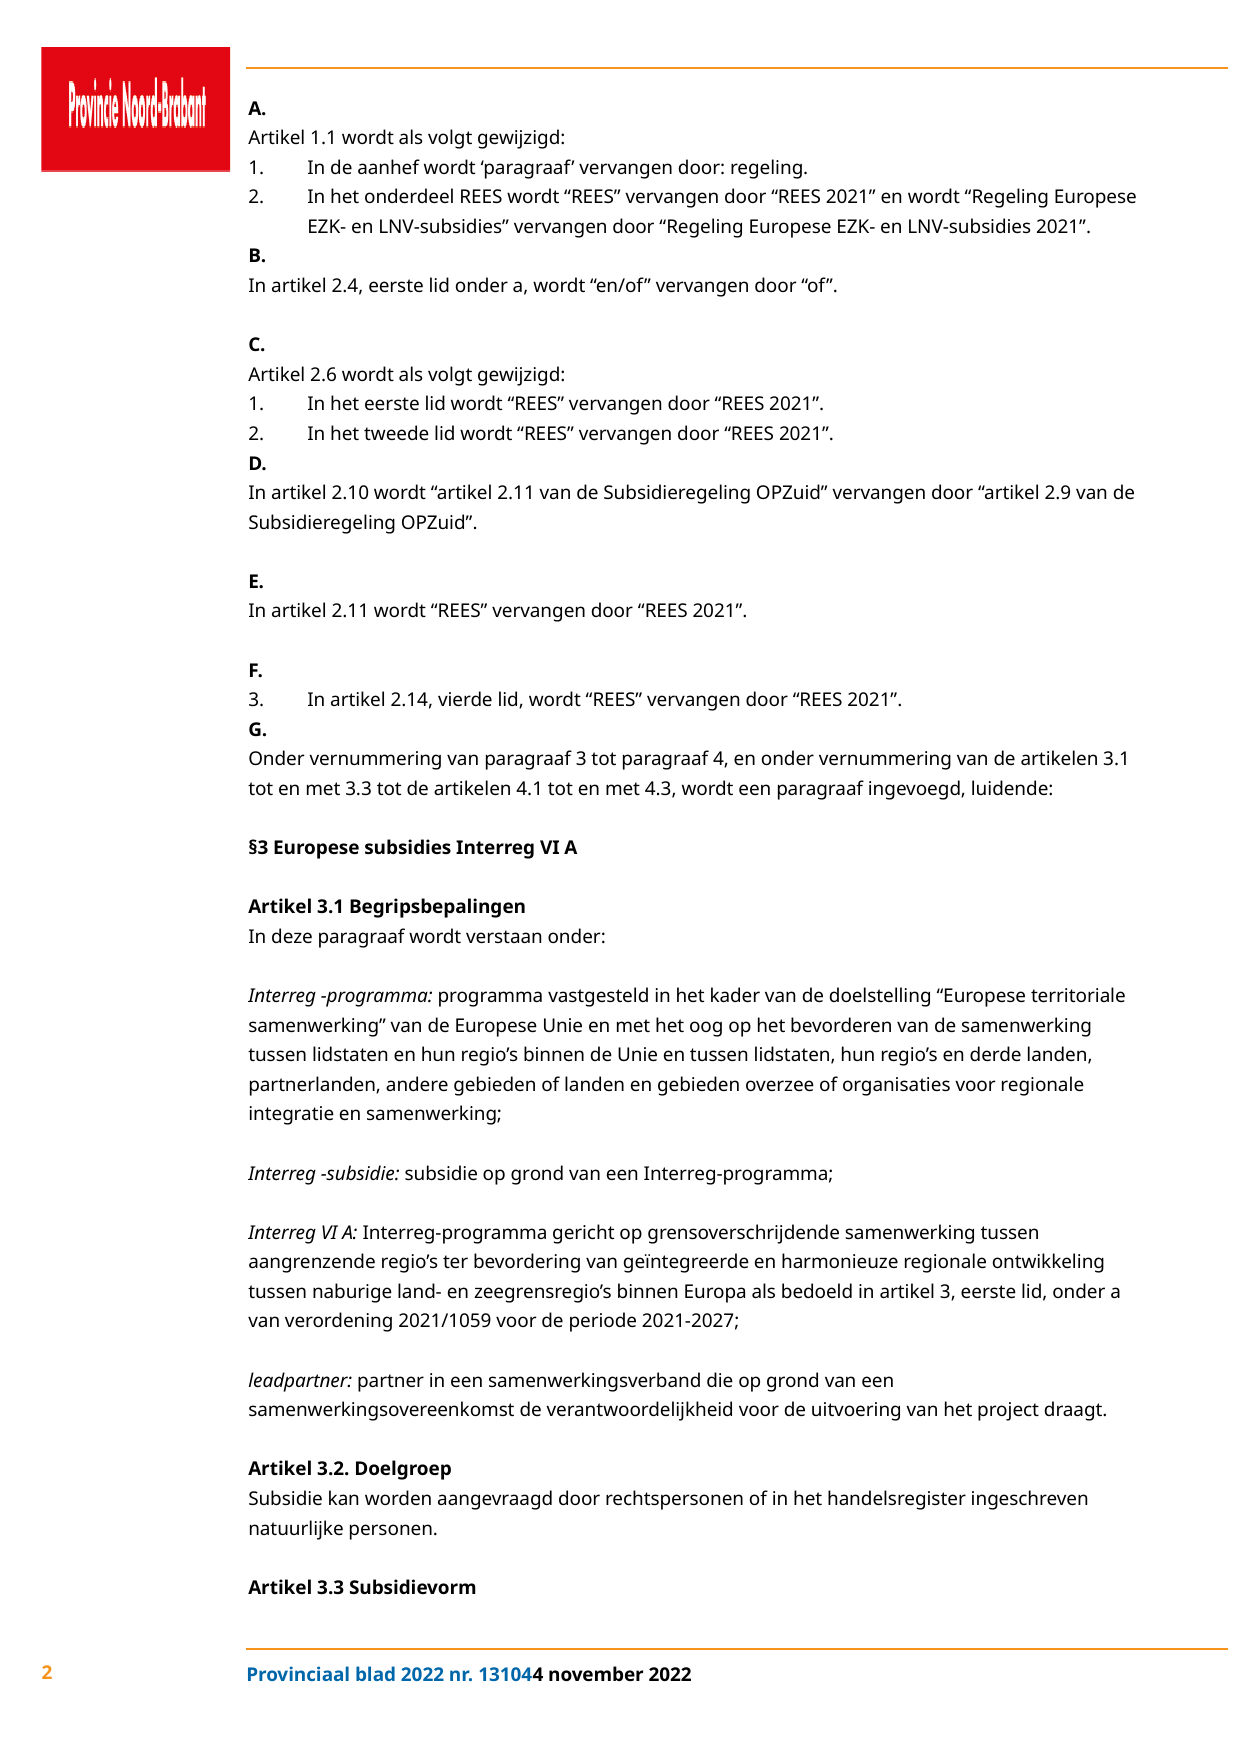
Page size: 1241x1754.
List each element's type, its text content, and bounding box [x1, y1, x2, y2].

text In deze paragraaf wordt verstaan onder: [248, 923, 1152, 949]
text F. [248, 657, 1152, 683]
text In artikel 2.11 wordt “REES” vervangen door “REES 2021”. [248, 598, 1152, 623]
text Interreg -subsidie: subsidie op grond van een Interreg-programma; [248, 1160, 1152, 1186]
text C. [248, 331, 1152, 357]
text In artikel 2.10 wordt “artikel 2.11 van de Subsidieregeling OPZuid” vervangen door “artikel 2.9 van de Subsidieregeling OPZuid”. [248, 479, 1152, 535]
text Artikel 2.6 wordt als volgt gewijzigd: [248, 361, 1152, 387]
text Onder vernummering van paragraaf 3 tot paragraaf 4, en onder vernummering van de artikelen 3.1 tot en met 3.3 tot de artikelen 4.1 tot en met 4.3, wordt een paragraaf ingevoegd, luidende: [248, 746, 1152, 801]
text §3 Europese subsidies Interreg VI A [248, 834, 1152, 860]
list In het eerste lid wordt “REES” vervangen door “REES 2021”. [248, 391, 1152, 416]
list In artikel 2.14, vierde lid, wordt “REES” vervangen door “REES 2021”. [248, 686, 1152, 712]
text In artikel 2.4, eerste lid onder a, wordt “en/of” vervangen door “of”. [248, 272, 1152, 298]
text G. [248, 716, 1152, 742]
text D. [248, 450, 1152, 476]
text Interreg -programma: programma vastgesteld in het kader van de doelstelling “Europese territoriale samenwerking” van de Europese Unie en met het oog op het bevorderen van de samenwerking tussen lidstaten en hun regio’s binnen de Unie en tussen lidstaten, hun regio’s en derde landen, partnerlanden, andere gebieden of landen en gebieden overzee of organisaties voor regionale integratie en samenwerking; [248, 982, 1152, 1126]
text A. [248, 95, 1152, 121]
text Interreg VI A: Interreg-programma gericht op grensoverschrijdende samenwerking tussen aangrenzende regio’s ter bevordering van geïntegreerde en harmonieuze regionale ontwikkeling tussen naburige land- en zeegrensregio’s binnen Europa als bedoeld in artikel 3, eerste lid, onder a van verordening 2021/1059 voor de periode 2021-2027; [248, 1219, 1152, 1333]
list In het onderdeel REES wordt “REES” vervangen door “REES 2021” en wordt “Regeling Europese EZK- en LNV-subsidies” vervangen door “Regeling Europese EZK- en LNV-subsidies 2021”. [248, 183, 1152, 239]
text E. [248, 568, 1152, 594]
text leadpartner: partner in een samenwerkingsverband die op grond van een samenwerkingsovereenkomst de verantwoordelijkheid voor de uitvoering van het project draagt. [248, 1367, 1152, 1422]
list In het tweede lid wordt “REES” vervangen door “REES 2021”. [248, 420, 1152, 446]
text B. [248, 243, 1152, 268]
text Artikel 3.2. Doelgroep [248, 1456, 1152, 1481]
text Artikel 3.3 Subsidievorm [248, 1574, 1152, 1600]
list In de aanhef wordt ‘paragraaf’ vervangen door: regeling. [248, 154, 1152, 180]
text Artikel 3.1 Begripsbepalingen [248, 893, 1152, 919]
text Subsidie kan worden aangevraagd door rechtspersonen of in het handelsregister ingeschreven natuurlijke personen. [248, 1485, 1152, 1541]
picture [41, 47, 231, 172]
text Artikel 1.1 wordt als volgt gewijzigd: [248, 124, 1152, 150]
